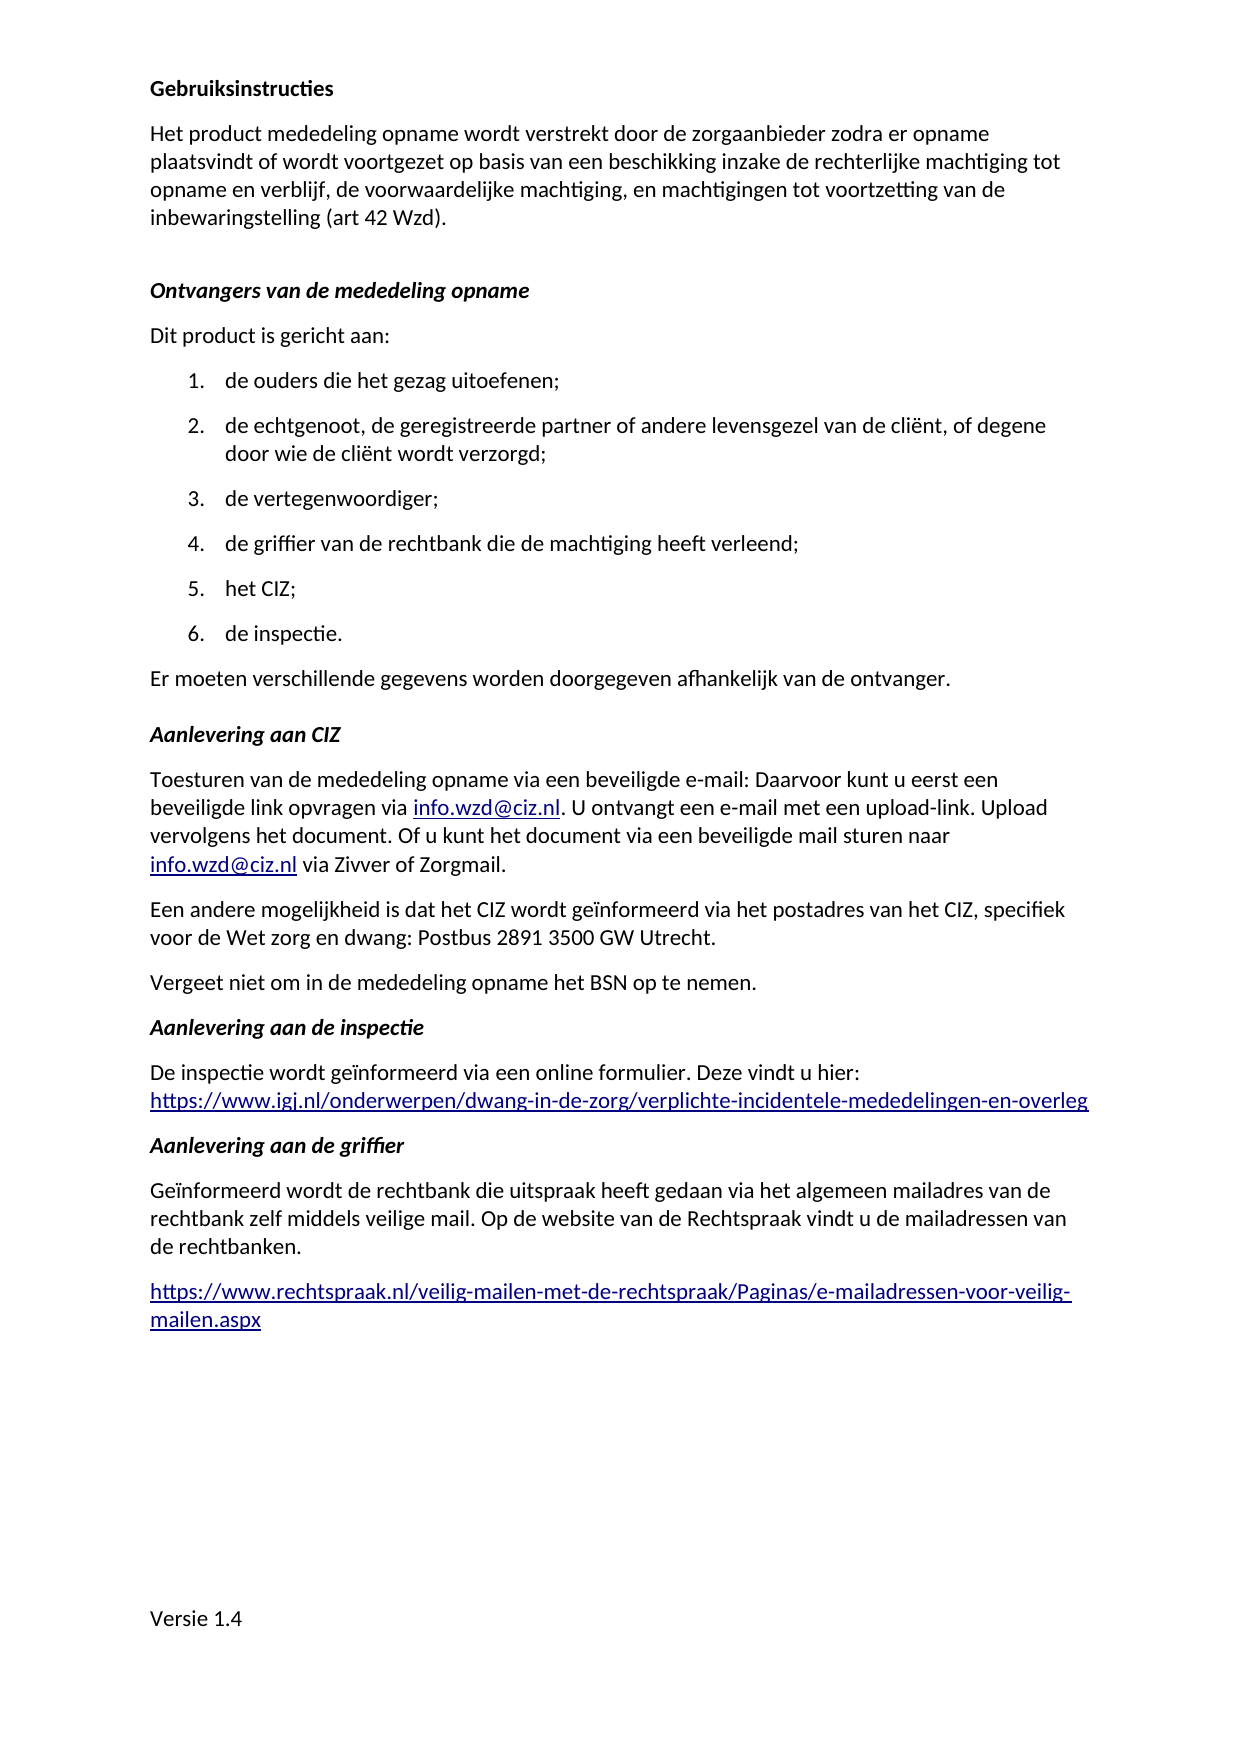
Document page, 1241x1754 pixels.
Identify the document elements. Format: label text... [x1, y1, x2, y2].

text Ontvangers van de mededeling opname [150, 248, 1090, 304]
list de griffier van de rechtbank die de machtiging heeft verleend; [187, 529, 1090, 557]
list het CIZ; [187, 574, 1090, 602]
text Geïnformeerd wordt de rechtbank die uitspraak heeft gedaan via het algemeen mailadres van de rechtbank zelf middels veilige mail. Op de website van de Rechtspraak vindt u de mailadressen van de rechtbanken. [150, 1176, 1090, 1260]
text https://www.rechtspraak.nl/veilig-mailen-met-de-rechtspraak/Paginas/e-mailadressen-voor-veilig-mailen.aspx [150, 1277, 1090, 1333]
text Toesturen van de mededeling opname via een beveiligde e-mail: Daarvoor kunt u eerst een beveiligde link opvragen via info.wzd@ciz.nl. U ontvangt een e-mail met een upload-link. Upload vervolgens het document. Of u kunt het document via een beveiligde mail sturen naar info.wzd@ciz.nl via Zivver of Zorgmail. [150, 765, 1090, 878]
list de vertegenwoordiger; [187, 484, 1090, 512]
text Er moeten verschillende gegevens worden doorgegeven afhankelijk van de ontvanger. Aanlevering aan CIZ [150, 664, 1090, 748]
text De inspectie wordt geïnformeerd via een online formulier. Deze vindt u hier: https://www.igj.nl/onderwerpen/dwang-in-de-zorg/verplichte-incidentele-mededelingen-en-overleg [150, 1058, 1090, 1114]
text Het product mededeling opname wordt verstrekt door de zorgaanbieder zodra er opname plaatsvindt of wordt voortgezet op basis van een beschikking inzake de rechterlijke machtiging tot opname en verblijf, de voorwaardelijke machtiging, en machtigingen tot voortzetting van de inbewaringstelling (art 42 Wzd). [150, 119, 1090, 231]
text Een andere mogelijkheid is dat het CIZ wordt geïnformeerd via het postadres van het CIZ, specifiek voor de Wet zorg en dwang: Postbus 2891 3500 GW Utrecht. [150, 895, 1090, 951]
list de inspectie. [187, 619, 1090, 647]
text Vergeet niet om in de mededeling opname het BSN op te nemen. [150, 968, 1090, 996]
text Gebruiksinstructies [150, 74, 1090, 102]
list de ouders die het gezag uitoefenen; [187, 366, 1090, 394]
list de echtgenoot, de geregistreerde partner of andere levensgezel van de cliënt, of degene door wie de cliënt wordt verzorgd; [187, 411, 1090, 467]
text Aanlevering aan de griffier [150, 1131, 1090, 1159]
text Dit product is gericht aan: [150, 321, 1090, 349]
text Aanlevering aan de inspectie [150, 1013, 1090, 1041]
